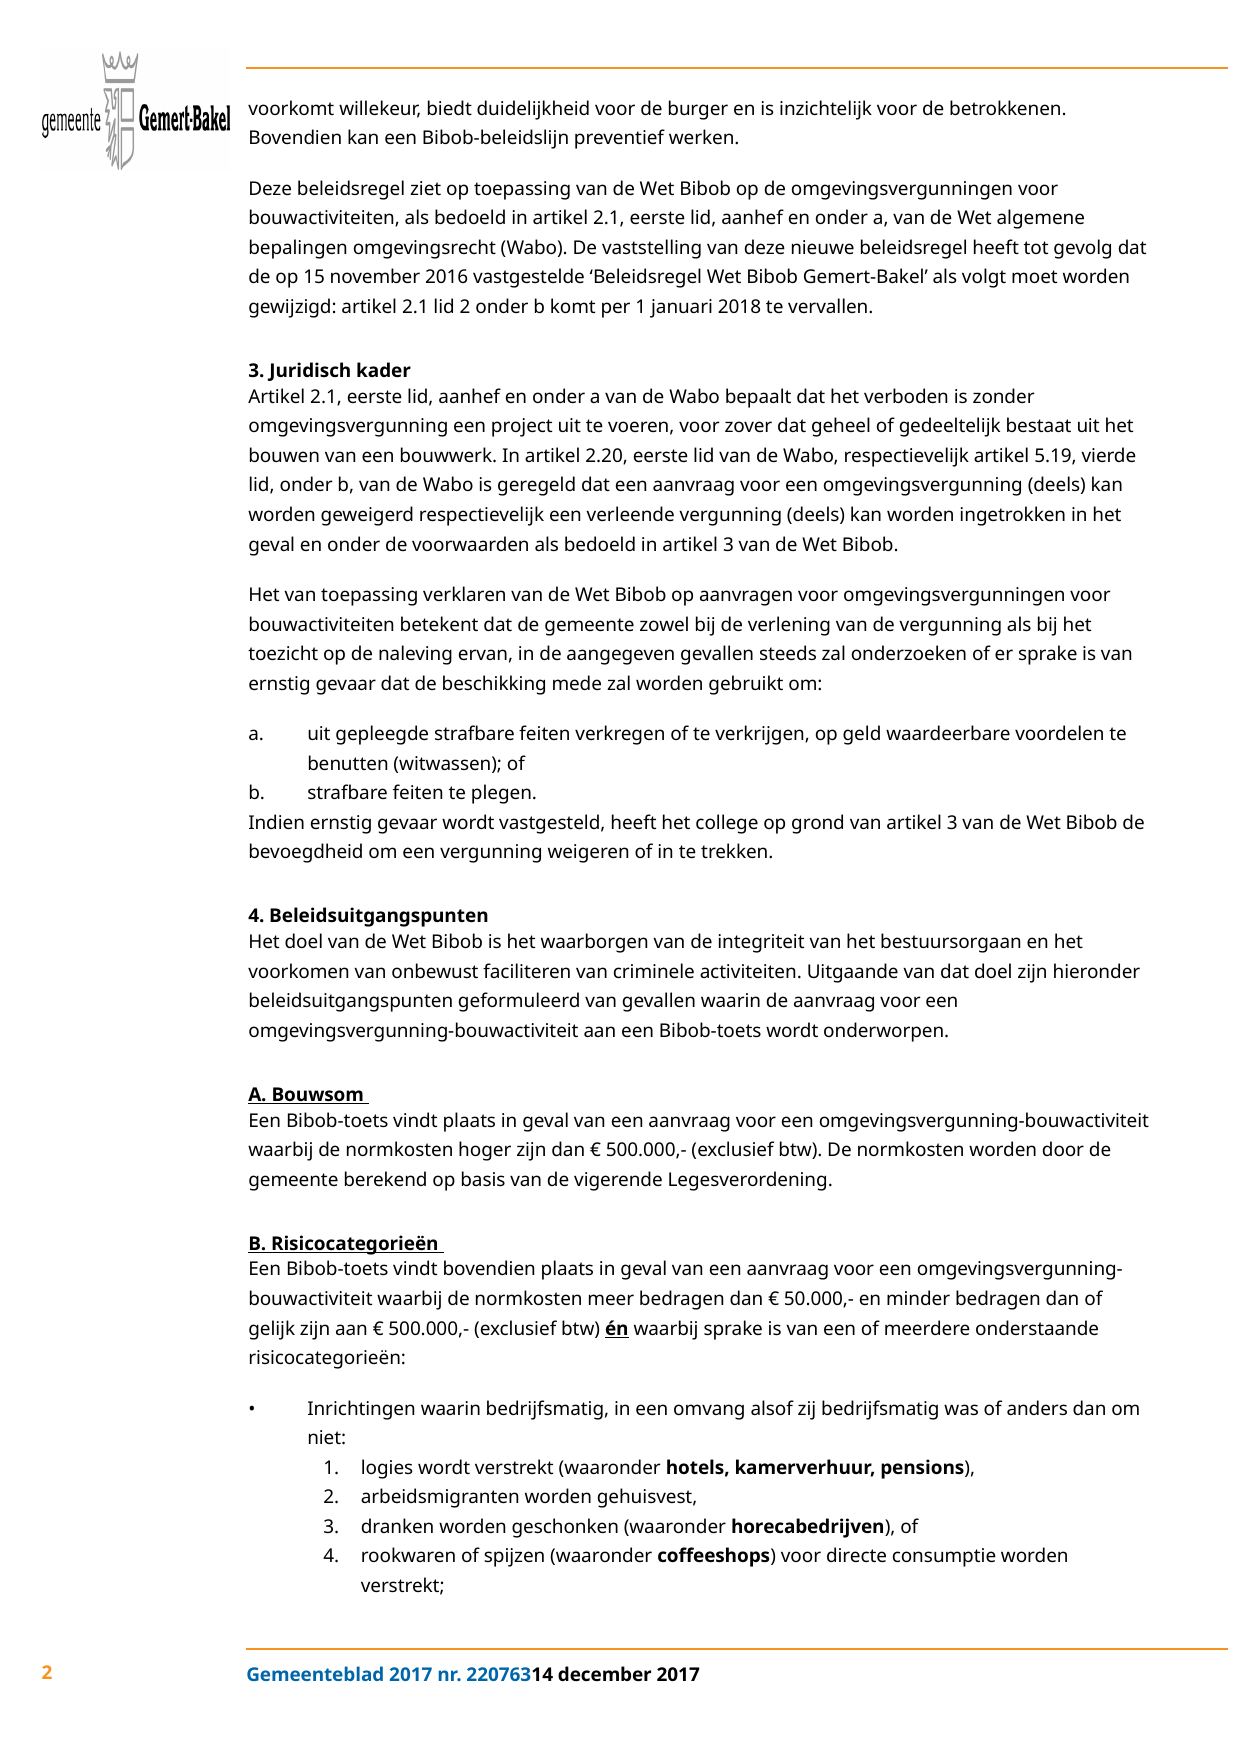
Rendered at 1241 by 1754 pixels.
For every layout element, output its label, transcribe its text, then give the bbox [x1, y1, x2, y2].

text voorkomt willekeur, biedt duidelijkheid voor de burger en is inzichtelijk voor de betrokkenen. Bovendien kan een Bibob-beleidslijn preventief werken. [248, 95, 1152, 150]
text 3. Juridisch kader [248, 357, 1152, 383]
text Een Bibob-toets vindt bovendien plaats in geval van een aanvraag voor een omgevingsvergunning-bouwactiviteit waarbij de normkosten meer bedragen dan € 50.000,- en minder bedragen dan of gelijk zijn aan € 500.000,- (exclusief btw) én waarbij sprake is van een of meerdere onderstaande risicocategorieën: [248, 1256, 1152, 1370]
text Het van toepassing verklaren van de Wet Bibob op aanvragen voor omgevingsvergunningen voor bouwactiviteiten betekent dat de gemeente zowel bij de verlening van de vergunning als bij het toezicht op de naleving ervan, in de aangegeven gevallen steeds zal onderzoeken of er sprake is van ernstig gevaar dat de beschikking mede zal worden gebruikt om: [248, 581, 1152, 696]
text Een Bibob-toets vindt plaats in geval van een aanvraag voor een omgevingsvergunning-bouwactiviteit waarbij de normkosten hoger zijn dan € 500.000,- (exclusief btw). De normkosten worden door de gemeente berekend op basis van de vigerende Legesverordening. [248, 1107, 1152, 1192]
list logies wordt verstrekt (waaronder hotels, kamerverhuur, pensions), [323, 1454, 1152, 1480]
text B. Risicocategorieën [248, 1230, 1152, 1256]
text Artikel 2.1, eerste lid, aanhef en onder a van de Wabo bepaalt dat het verboden is zonder omgevingsvergunning een project uit te voeren, voor zover dat geheel of gedeeltelijk bestaat uit het bouwen van een bouwwerk. In artikel 2.20, eerste lid van de Wabo, respectievelijk artikel 5.19, vierde lid, onder b, van de Wabo is geregeld dat een aanvraag voor een omgevingsvergunning (deels) kan worden geweigerd respectievelijk een verleende vergunning (deels) kan worden ingetrokken in het geval en onder de voorwaarden als bedoeld in artikel 3 van de Wet Bibob. [248, 383, 1152, 556]
text Deze beleidsregel ziet op toepassing van de Wet Bibob op de omgevingsvergunningen voor bouwactiviteiten, als bedoeld in artikel 2.1, eerste lid, aanhef en onder a, van de Wet algemene bepalingen omgevingsrecht (Wabo). De vaststelling van deze nieuwe beleidsregel heeft tot gevolg dat de op 15 november 2016 vastgestelde ‘Beleidsregel Wet Bibob Gemert-Bakel’ als volgt moet worden gewijzigd: artikel 2.1 lid 2 onder b komt per 1 januari 2018 te vervallen. [248, 175, 1152, 319]
list dranken worden geschonken (waaronder horecabedrijven), of [323, 1513, 1152, 1539]
list Inrichtingen waarin bedrijfsmatig, in een omvang alsof zij bedrijfsmatig was of anders dan om niet: [248, 1395, 1152, 1450]
text A. Bouwsom [248, 1081, 1152, 1107]
picture [41, 47, 231, 172]
text Het doel van de Wet Bibob is het waarborgen van de integriteit van het bestuursorgaan en het voorkomen van onbewust faciliteren van criminele activiteiten. Uitgaande van dat doel zijn hieronder beleidsuitgangspunten geformuleerd van gevallen waarin de aanvraag voor een omgevingsvergunning-bouwactiviteit aan een Bibob-toets wordt onderworpen. [248, 928, 1152, 1043]
list uit gepleegde strafbare feiten verkregen of te verkrijgen, op geld waardeerbare voordelen te benutten (witwassen); of [248, 720, 1152, 776]
list arbeidsmigranten worden gehuisvest, [323, 1483, 1152, 1509]
list strafbare feiten te plegen. [248, 779, 1152, 805]
text 4. Beleidsuitgangspunten [248, 903, 1152, 928]
text Indien ernstig gevaar wordt vastgesteld, heeft het college op grond van artikel 3 van de Wet Bibob de bevoegdheid om een vergunning weigeren of in te trekken. [248, 809, 1152, 864]
list rookwaren of spijzen (waaronder coffeeshops) voor directe consumptie worden verstrekt; [323, 1543, 1152, 1598]
